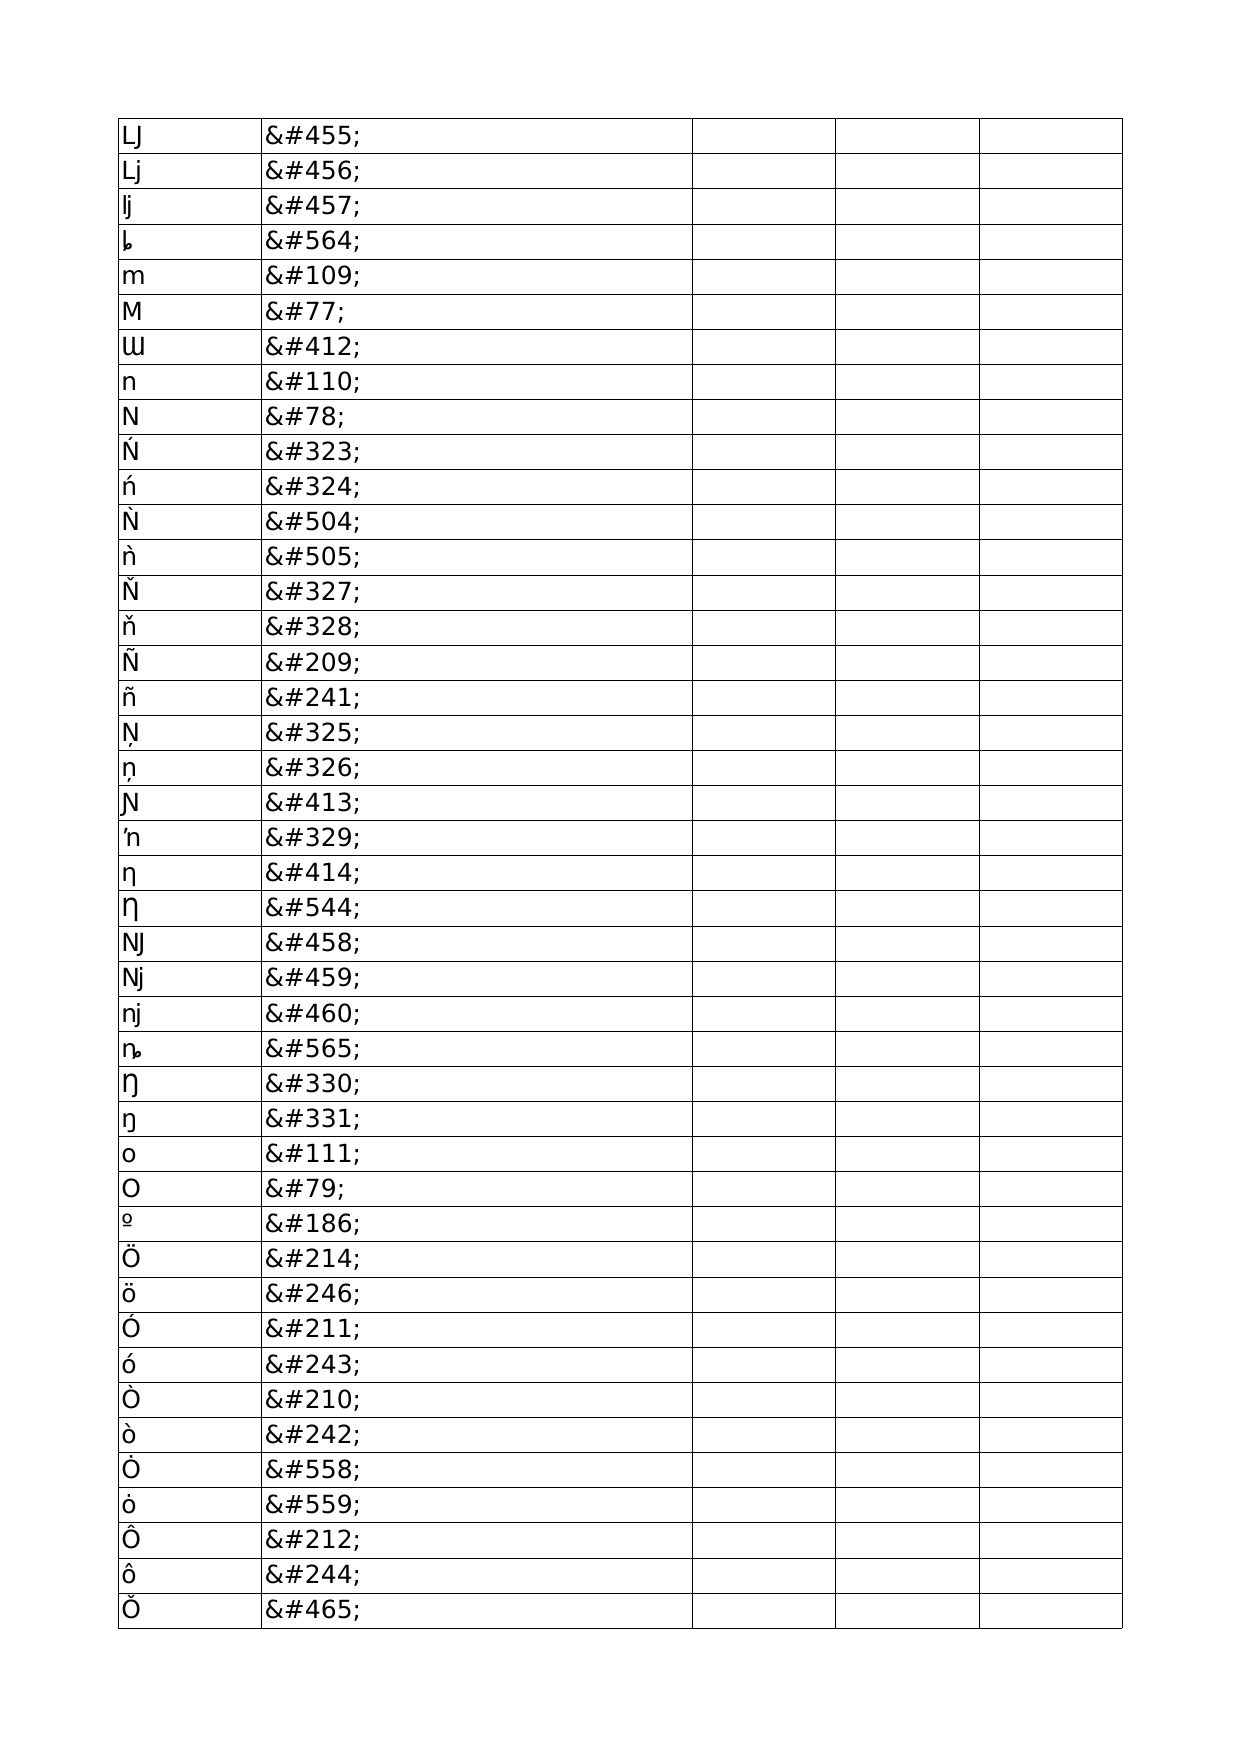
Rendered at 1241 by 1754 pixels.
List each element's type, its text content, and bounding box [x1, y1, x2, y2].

table_cell [693, 1383, 835, 1417]
table_cell ŉ [119, 821, 261, 855]
table_cell [980, 751, 1122, 785]
table_cell [836, 505, 979, 539]
table_cell [836, 154, 979, 188]
table_cell O [119, 1172, 261, 1206]
table_cell ȯ [119, 1488, 261, 1522]
table_cell [693, 927, 835, 961]
table_cell &#558; [262, 1453, 692, 1487]
table_cell Ö [119, 1242, 261, 1277]
table_cell [836, 1313, 979, 1347]
table_cell [693, 260, 835, 294]
table_cell Ɯ [119, 330, 261, 364]
table_cell &#209; [262, 646, 692, 680]
table_cell [980, 260, 1122, 294]
table_cell Ǒ [119, 1594, 261, 1628]
table_cell &#327; [262, 576, 692, 609]
table_cell [693, 891, 835, 926]
table_cell [836, 1418, 979, 1452]
table_cell [693, 821, 835, 855]
table_cell Ņ [119, 716, 261, 750]
table_cell Ó [119, 1313, 261, 1347]
table_cell [980, 1313, 1122, 1347]
table_cell [836, 786, 979, 820]
table_cell [980, 154, 1122, 188]
table_cell [693, 295, 835, 329]
table_cell [980, 119, 1122, 153]
table_cell [693, 1594, 835, 1628]
table_cell [980, 646, 1122, 680]
table_cell Ń [119, 435, 261, 469]
table_cell &#78; [262, 400, 692, 434]
table_cell [836, 611, 979, 645]
table_cell &#544; [262, 891, 692, 926]
table_cell &#214; [262, 1242, 692, 1277]
table_cell [693, 365, 835, 399]
table_cell [693, 1523, 835, 1557]
table_cell ŋ [119, 1102, 261, 1136]
table_cell [693, 1313, 835, 1347]
table_cell &#210; [262, 1383, 692, 1417]
table_cell &#565; [262, 1032, 692, 1066]
table_cell &#244; [262, 1559, 692, 1592]
table_cell [836, 646, 979, 680]
table_cell ñ [119, 681, 261, 715]
table_cell ň [119, 611, 261, 645]
table_cell ņ [119, 751, 261, 785]
table_cell [836, 1242, 979, 1277]
table_cell [693, 330, 835, 364]
table_cell [980, 891, 1122, 926]
table_cell [836, 260, 979, 294]
table_cell [693, 997, 835, 1031]
table_cell Ǉ [119, 119, 261, 153]
table_cell [693, 716, 835, 750]
table_cell [693, 225, 835, 258]
table_cell [693, 189, 835, 223]
table_cell [693, 1278, 835, 1312]
table_cell [836, 470, 979, 504]
table_cell ƞ [119, 856, 261, 890]
table_cell [693, 576, 835, 609]
table_cell [980, 1594, 1122, 1628]
table_cell M [119, 295, 261, 329]
table_cell [693, 1102, 835, 1136]
table_cell [693, 1137, 835, 1171]
table_cell [980, 1418, 1122, 1452]
table_cell &#459; [262, 962, 692, 996]
table_cell &#186; [262, 1207, 692, 1241]
table_cell ó [119, 1348, 261, 1382]
table_cell [693, 1348, 835, 1382]
table_cell [693, 1559, 835, 1592]
table_cell [836, 927, 979, 961]
table_cell [693, 435, 835, 469]
table_cell [980, 1453, 1122, 1487]
table_cell [836, 1172, 979, 1206]
table_cell [980, 1172, 1122, 1206]
table_cell [693, 786, 835, 820]
table_cell &#564; [262, 225, 692, 258]
table_cell [836, 997, 979, 1031]
table_cell [836, 225, 979, 258]
table_cell &#456; [262, 154, 692, 188]
table_cell &#241; [262, 681, 692, 715]
table_cell &#412; [262, 330, 692, 364]
table_cell Ȯ [119, 1453, 261, 1487]
table_cell [693, 154, 835, 188]
table_cell &#457; [262, 189, 692, 223]
table_cell &#504; [262, 505, 692, 539]
table_cell [693, 1032, 835, 1066]
table_cell &#109; [262, 260, 692, 294]
table_cell [836, 295, 979, 329]
table_cell [836, 119, 979, 153]
table_cell &#460; [262, 997, 692, 1031]
table_cell [980, 786, 1122, 820]
table_cell º [119, 1207, 261, 1241]
table_cell [693, 400, 835, 434]
table_cell ȴ [119, 225, 261, 258]
table_cell [836, 189, 979, 223]
table_cell [836, 1523, 979, 1557]
table_cell &#330; [262, 1067, 692, 1101]
table_cell [693, 856, 835, 890]
table_cell [693, 1172, 835, 1206]
table_cell [836, 891, 979, 926]
table_cell n [119, 365, 261, 399]
table_cell m [119, 260, 261, 294]
table_cell &#328; [262, 611, 692, 645]
table_cell [693, 681, 835, 715]
table_cell [836, 365, 979, 399]
table_cell &#465; [262, 1594, 692, 1628]
table_cell [980, 716, 1122, 750]
table_cell &#325; [262, 716, 692, 750]
table_cell ǈ [119, 154, 261, 188]
table_cell [980, 1207, 1122, 1241]
table_cell [980, 365, 1122, 399]
table_cell [980, 1137, 1122, 1171]
table_cell [980, 962, 1122, 996]
table_cell [980, 927, 1122, 961]
table_cell &#505; [262, 540, 692, 574]
table_cell &#77; [262, 295, 692, 329]
table_cell [980, 1067, 1122, 1101]
table_cell [980, 540, 1122, 574]
table_cell [693, 119, 835, 153]
table_cell [980, 611, 1122, 645]
table_cell [836, 962, 979, 996]
table_cell [980, 330, 1122, 364]
table_cell &#211; [262, 1313, 692, 1347]
table_cell [693, 611, 835, 645]
table_cell [836, 1594, 979, 1628]
table_cell ò [119, 1418, 261, 1452]
table_cell [836, 1348, 979, 1382]
table_cell [980, 1242, 1122, 1277]
table_cell [836, 751, 979, 785]
table_cell &#413; [262, 786, 692, 820]
table_cell Ň [119, 576, 261, 609]
table_cell [836, 576, 979, 609]
table_cell [693, 470, 835, 504]
table_cell N [119, 400, 261, 434]
table_cell ǉ [119, 189, 261, 223]
table_cell &#79; [262, 1172, 692, 1206]
table_cell [693, 1242, 835, 1277]
table_cell &#458; [262, 927, 692, 961]
table_cell Ɲ [119, 786, 261, 820]
table_cell Ò [119, 1383, 261, 1417]
table_cell [836, 681, 979, 715]
table_cell [980, 997, 1122, 1031]
table_cell &#212; [262, 1523, 692, 1557]
table_cell &#323; [262, 435, 692, 469]
table_cell &#414; [262, 856, 692, 890]
table_cell [693, 1453, 835, 1487]
table_cell [980, 189, 1122, 223]
table_cell Ŋ [119, 1067, 261, 1101]
table_cell [693, 962, 835, 996]
table_cell &#111; [262, 1137, 692, 1171]
table_cell [980, 470, 1122, 504]
table_cell [836, 1032, 979, 1066]
table_cell [836, 1453, 979, 1487]
table_cell [980, 576, 1122, 609]
table_cell [693, 505, 835, 539]
table_cell &#331; [262, 1102, 692, 1136]
table_cell [980, 1278, 1122, 1312]
table_cell &#243; [262, 1348, 692, 1382]
table_cell ȵ [119, 1032, 261, 1066]
table_cell [836, 400, 979, 434]
table_cell [836, 716, 979, 750]
table_cell Ƞ [119, 891, 261, 926]
table_cell [836, 330, 979, 364]
table_cell &#110; [262, 365, 692, 399]
table_cell [980, 1523, 1122, 1557]
table_cell [836, 1207, 979, 1241]
table_cell [836, 1488, 979, 1522]
table_cell [693, 540, 835, 574]
table_cell Ñ [119, 646, 261, 680]
table_cell [836, 1102, 979, 1136]
table_cell [980, 1383, 1122, 1417]
table_cell [980, 681, 1122, 715]
table_cell [980, 295, 1122, 329]
table_cell [980, 1348, 1122, 1382]
table_cell [836, 821, 979, 855]
table_cell [980, 856, 1122, 890]
table_cell [980, 821, 1122, 855]
table_cell ô [119, 1559, 261, 1592]
table_cell [836, 1067, 979, 1101]
table_cell o [119, 1137, 261, 1171]
table_cell &#455; [262, 119, 692, 153]
table_cell [980, 435, 1122, 469]
table_cell Ǌ [119, 927, 261, 961]
table_cell [836, 435, 979, 469]
table_cell [836, 1137, 979, 1171]
table_cell [836, 1278, 979, 1312]
table_cell [693, 1067, 835, 1101]
table_cell &#559; [262, 1488, 692, 1522]
table_cell &#329; [262, 821, 692, 855]
table_cell [980, 1032, 1122, 1066]
table_cell Ǹ [119, 505, 261, 539]
table_cell [980, 1102, 1122, 1136]
table_cell ǌ [119, 997, 261, 1031]
table_cell &#324; [262, 470, 692, 504]
table_cell [836, 1559, 979, 1592]
table_cell [980, 505, 1122, 539]
table_cell &#246; [262, 1278, 692, 1312]
table_cell [980, 225, 1122, 258]
table_cell ǋ [119, 962, 261, 996]
table_cell [980, 1559, 1122, 1592]
table_cell ń [119, 470, 261, 504]
table_cell &#242; [262, 1418, 692, 1452]
table_cell [693, 1418, 835, 1452]
table_cell [693, 751, 835, 785]
table_cell &#326; [262, 751, 692, 785]
table_cell [836, 540, 979, 574]
table_cell [836, 1383, 979, 1417]
table_cell Ô [119, 1523, 261, 1557]
table_cell [980, 1488, 1122, 1522]
table_cell ǹ [119, 540, 261, 574]
table_cell [980, 400, 1122, 434]
table_cell [836, 856, 979, 890]
table_cell [693, 1488, 835, 1522]
table_cell ö [119, 1278, 261, 1312]
table_cell [693, 646, 835, 680]
table_cell [693, 1207, 835, 1241]
